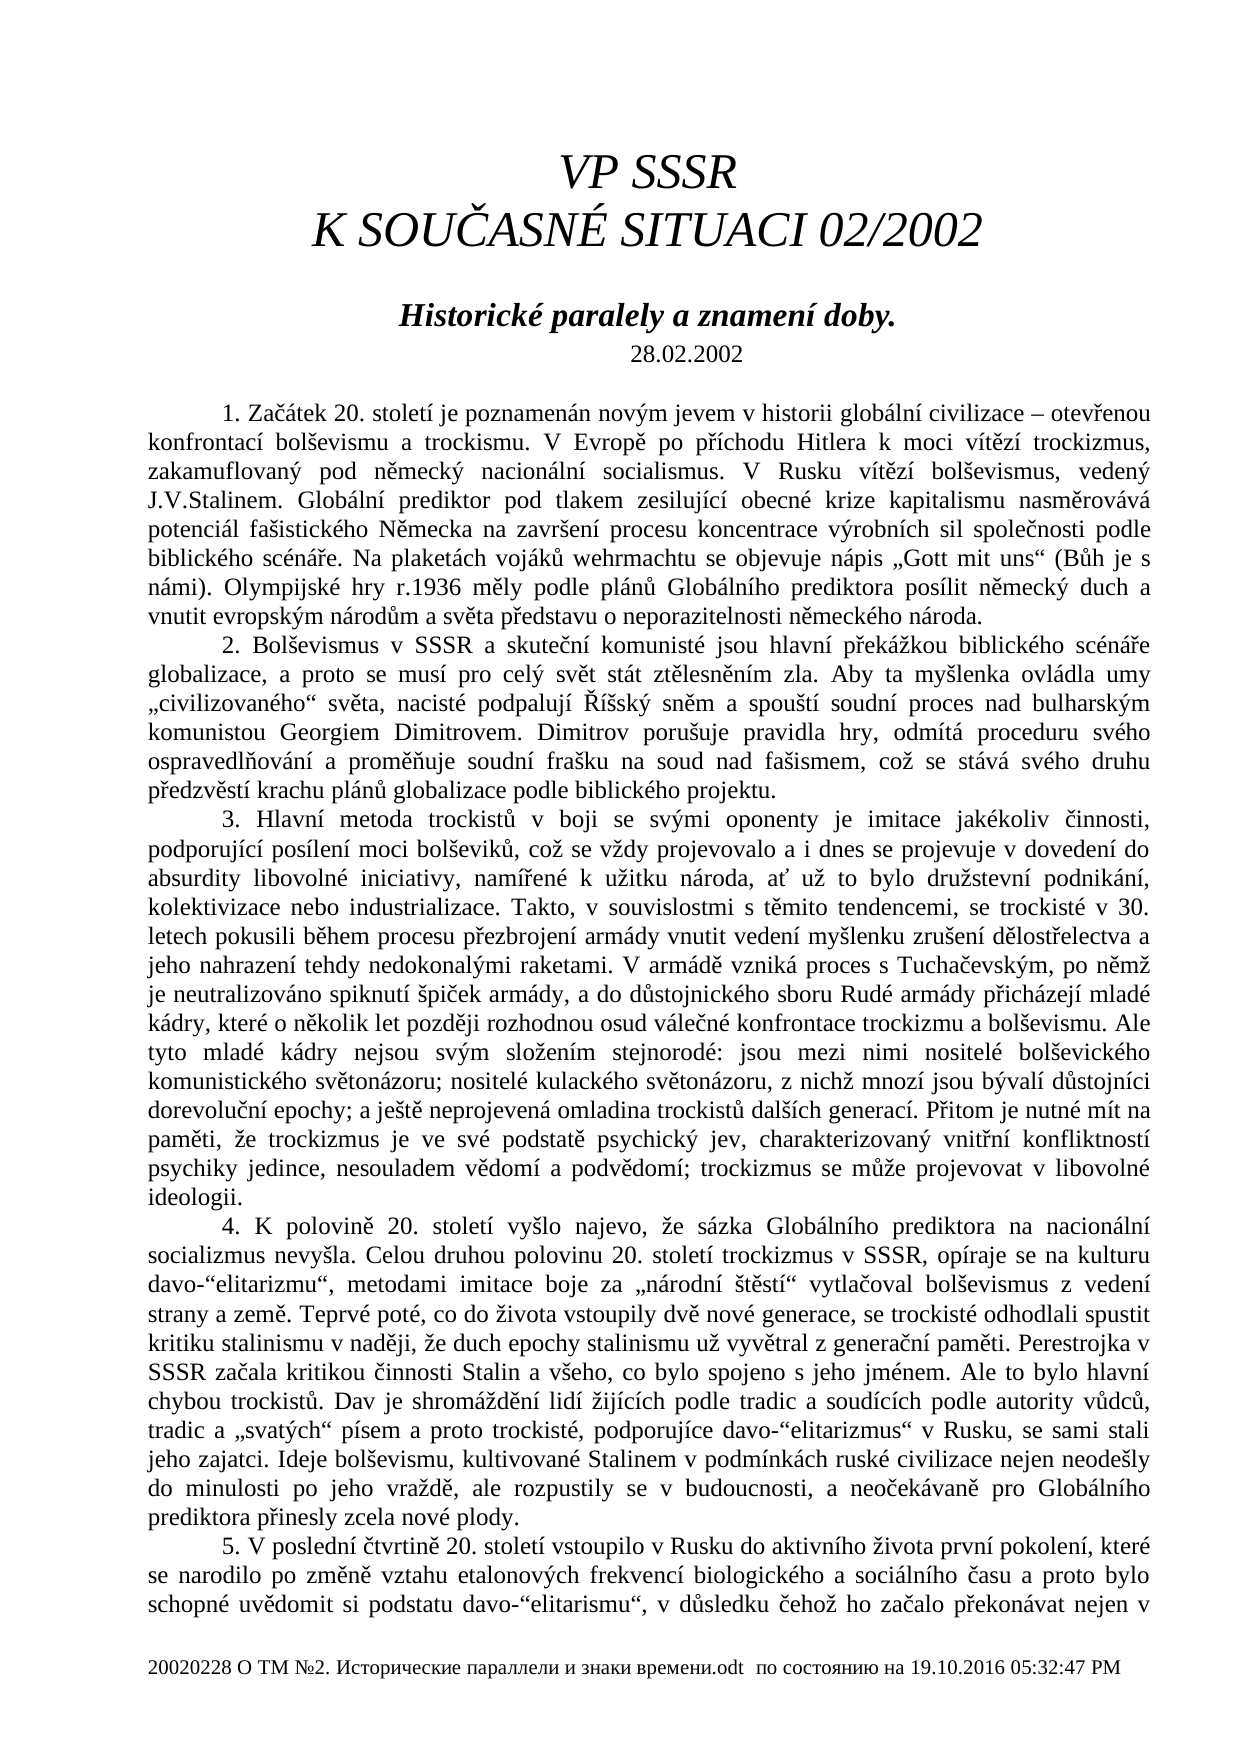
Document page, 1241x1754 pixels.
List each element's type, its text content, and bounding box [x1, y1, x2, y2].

text 28.02.2002 [148, 339, 1152, 368]
text 3. Hlavní metoda trockistů v boji se svými oponenty je imitace jakékoliv činnosti, podporující posílení moci bolševiků, což se vždy projevovalo a i dnes se projevuje v dovedení do absurdity libovolné iniciativy, namířené k užitku národa, ať už to bylo družstevní podnikání, kolektivizace nebo industrializace. Takto, v souvislostmi s těmito tendencemi, se trockisté v 30. letech pokusili během procesu přezbrojení armády vnutit vedení myšlenku zrušení dělostřelectva a jeho nahrazení tehdy nedokonalými raketami. V armádě vzniká proces s Tuchačevským, po němž je neutralizováno spiknutí špiček armády, a do důstojnického sboru Rudé armády přicházejí mladé kádry, které o několik let později rozhodnou osud válečné konfrontace trockizmu a bolševismu. Ale tyto mladé kádry nejsou svým složením stejnorodé: jsou mezi nimi nositelé bolševického komunistického světonázoru; nositelé kulackého světonázoru, z nichž mnozí jsou bývalí důstojníci dorevoluční epochy; a ještě neprojevená omladina trockistů dalších generací. Přitom je nutné mít na paměti, že trockizmus je ve své podstatě psychický jev, charakterizovaný vnitřní konfliktností psychiky jedince, nesouladem vědomí a podvědomí; trockizmus se může projevovat v libovolné ideologii. [148, 804, 1152, 1211]
subtitle Historické paralely a znamení doby. [148, 295, 1152, 333]
text 4. K polovině 20. století vyšlo najevo, že sázka Globálního prediktora na nacionální socializmus nevyšla. Celou druhou polovinu 20. století trockizmus v SSSR, opíraje se na kulturu davo-“elitarizmu“, metodami imitace boje za „národní štěstí“ vytlačoval bolševismus z vedení strany a země. Teprvé poté, co do života vstoupily dvě nové generace, se trockisté odhodlali spustit kritiku stalinismu v naději, že duch epochy stalinismu už vyvětral z generační paměti. Perestrojka v SSSR začala kritikou činnosti Stalin a všeho, co bylo spojeno s jeho jménem. Ale to bylo hlavní chybou trockistů. Dav je shromáždění lidí žijících podle tradic a soudících podle autority vůdců, tradic a „svatých“ písem a proto trockisté, podporujíce davo-“elitarizmus“ v Rusku, se sami stali jeho zajatci. Ideje bolševismu, kultivované Stalinem v podmínkách ruské civilizace nejen neodešly do minulosti po jeho vraždě, ale rozpustily se v budoucnosti, a neočekávaně pro Globálního prediktora přinesly zcela nové plody. [148, 1211, 1152, 1531]
text 5. V poslední čtvrtině 20. století vstoupilo v Rusku do aktivního života první pokolení, které se narodilo po změně vztahu etalonových frekvencí biologického a sociálního času a proto bylo schopné uvědomit si podstatu davo-“elitarismu“, v důsledku čehož ho začalo překonávat nejen v [148, 1531, 1152, 1618]
text 1. Začátek 20. století je poznamenán novým jevem v historii globální civilizace – otevřenou konfrontací bolševismu a trockismu. V Evropě po příchodu Hitlera k moci vítězí trockizmus, zakamuflovaný pod německý nacionální socialismus. V Rusku vítězí bolševismus, vedený J.V.Stalinem. Globální prediktor pod tlakem zesilující obecné krize kapitalismu nasměrovává potenciál fašistického Německa na završení procesu koncentrace výrobních sil společnosti podle biblického scénáře. Na plaketách vojáků wehrmachtu se objevuje nápis „Gott mit uns“ (Bůh je s námi). Olympijské hry r.1936 měly podle plánů Globálního prediktora posílit německý duch a vnutit evropským národům a světa představu o neporazitelnosti německého národa. [148, 397, 1152, 630]
text K současné situaci 02/2002 [148, 200, 1152, 257]
text 2. Bolševismus v SSSR a skuteční komunisté jsou hlavní překážkou biblického scénáře globalizace, a proto se musí pro celý svět stát ztělesněním zla. Aby ta myšlenka ovládla umy „civilizovaného“ světa, nacisté podpalují Říšský sněm a spouští soudní proces nad bulharským komunistou Georgiem Dimitrovem. Dimitrov porušuje pravidla hry, odmítá proceduru svého ospravedlňování a proměňuje soudní frašku na soud nad fašismem, což se stává svého druhu předzvěstí krachu plánů globalizace podle biblického projektu. [148, 630, 1152, 804]
text Vp sssr [148, 142, 1152, 200]
